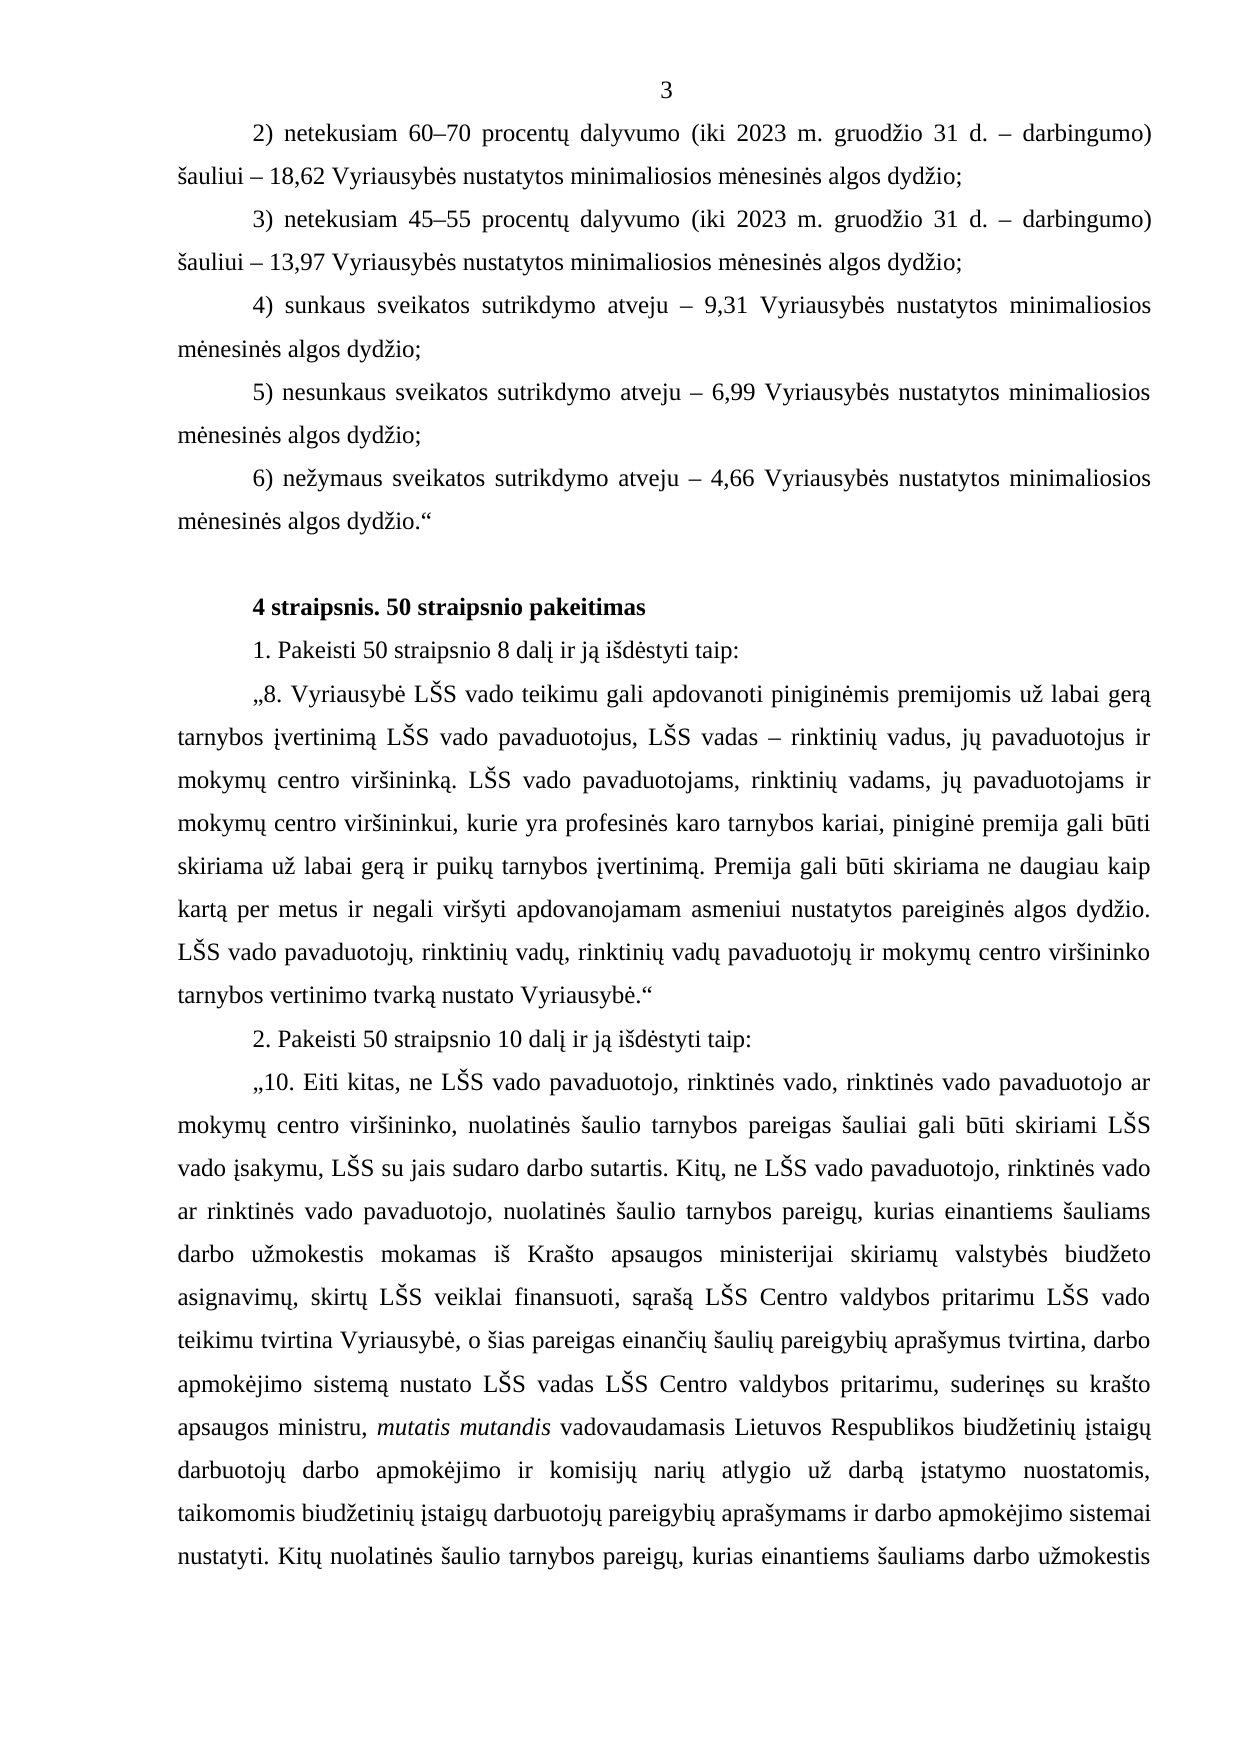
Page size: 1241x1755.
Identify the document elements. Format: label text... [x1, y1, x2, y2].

text „10. Eiti kitas, ne LŠS vado pavaduotojo, rinktinės vado, rinktinės vado pavaduotojo ar mokymų centro viršininko, nuolatinės šaulio tarnybos pareigas šauliai gali būti skiriami LŠS vado įsakymu, LŠS su jais sudaro darbo sutartis. Kitų, ne LŠS vado pavaduotojo, rinktinės vado ar rinktinės vado pavaduotojo, nuolatinės šaulio tarnybos pareigų, kurias einantiems šauliams darbo užmokestis mokamas iš Krašto apsaugos ministerijai skiriamų valstybės biudžeto asignavimų, skirtų LŠS veiklai finansuoti, sąrašą LŠS Centro valdybos pritarimu LŠS vado teikimu tvirtina Vyriausybė, o šias pareigas einančių šaulių pareigybių aprašymus tvirtina, darbo apmokėjimo sistemą nustato LŠS vadas LŠS Centro valdybos pritarimu, suderinęs su krašto apsaugos ministru, mutatis mutandis vadovaudamasis Lietuvos Respublikos biudžetinių įstaigų darbuotojų darbo apmokėjimo ir komisijų narių atlygio už darbą įstatymo nuostatomis, taikomomis biudžetinių įstaigų darbuotojų pareigybių aprašymams ir darbo apmokėjimo sistemai nustatyti. Kitų nuolatinės šaulio tarnybos pareigų, kurias einantiems šauliams darbo užmokestis [177, 1067, 1152, 1570]
text 2. Pakeisti 50 straipsnio 10 dalį ir ją išdėstyti taip: [177, 1024, 1152, 1052]
text 2) netekusiam 60–70 procentų dalyvumo (iki 2023 m. gruodžio 31 d. – darbingumo) šauliui – 18,62 Vyriausybės nustatytos minimaliosios mėnesinės algos dydžio; [177, 118, 1152, 190]
text „8. Vyriausybė LŠS vado teikimu gali apdovanoti piniginėmis premijomis už labai gerą tarnybos įvertinimą LŠS vado pavaduotojus, LŠS vadas – rinktinių vadus, jų pavaduotojus ir mokymų centro viršininką. LŠS vado pavaduotojams, rinktinių vadams, jų pavaduotojams ir mokymų centro viršininkui, kurie yra profesinės karo tarnybos kariai, piniginė premija gali būti skiriama už labai gerą ir puikų tarnybos įvertinimą. Premija gali būti skiriama ne daugiau kaip kartą per metus ir negali viršyti apdovanojamam asmeniui nustatytos pareiginės algos dydžio. LŠS vado pavaduotojų, rinktinių vadų, rinktinių vadų pavaduotojų ir mokymų centro viršininko tarnybos vertinimo tvarką nustato Vyriausybė.“ [177, 679, 1152, 1009]
text 4) sunkaus sveikatos sutrikdymo atveju – 9,31 Vyriausybės nustatytos minimaliosios mėnesinės algos dydžio; [177, 291, 1152, 362]
text 1. Pakeisti 50 straipsnio 8 dalį ir ją išdėstyti taip: [177, 636, 1152, 664]
text 6) nežymaus sveikatos sutrikdymo atveju – 4,66 Vyriausybės nustatytos minimaliosios mėnesinės algos dydžio.“ [177, 463, 1152, 535]
text 3) netekusiam 45–55 procentų dalyvumo (iki 2023 m. gruodžio 31 d. – darbingumo) šauliui – 13,97 Vyriausybės nustatytos minimaliosios mėnesinės algos dydžio; [177, 204, 1152, 276]
text 4 straipsnis. 50 straipsnio pakeitimas [177, 592, 1152, 621]
text 5) nesunkaus sveikatos sutrikdymo atveju – 6,99 Vyriausybės nustatytos minimaliosios mėnesinės algos dydžio; [177, 377, 1152, 449]
